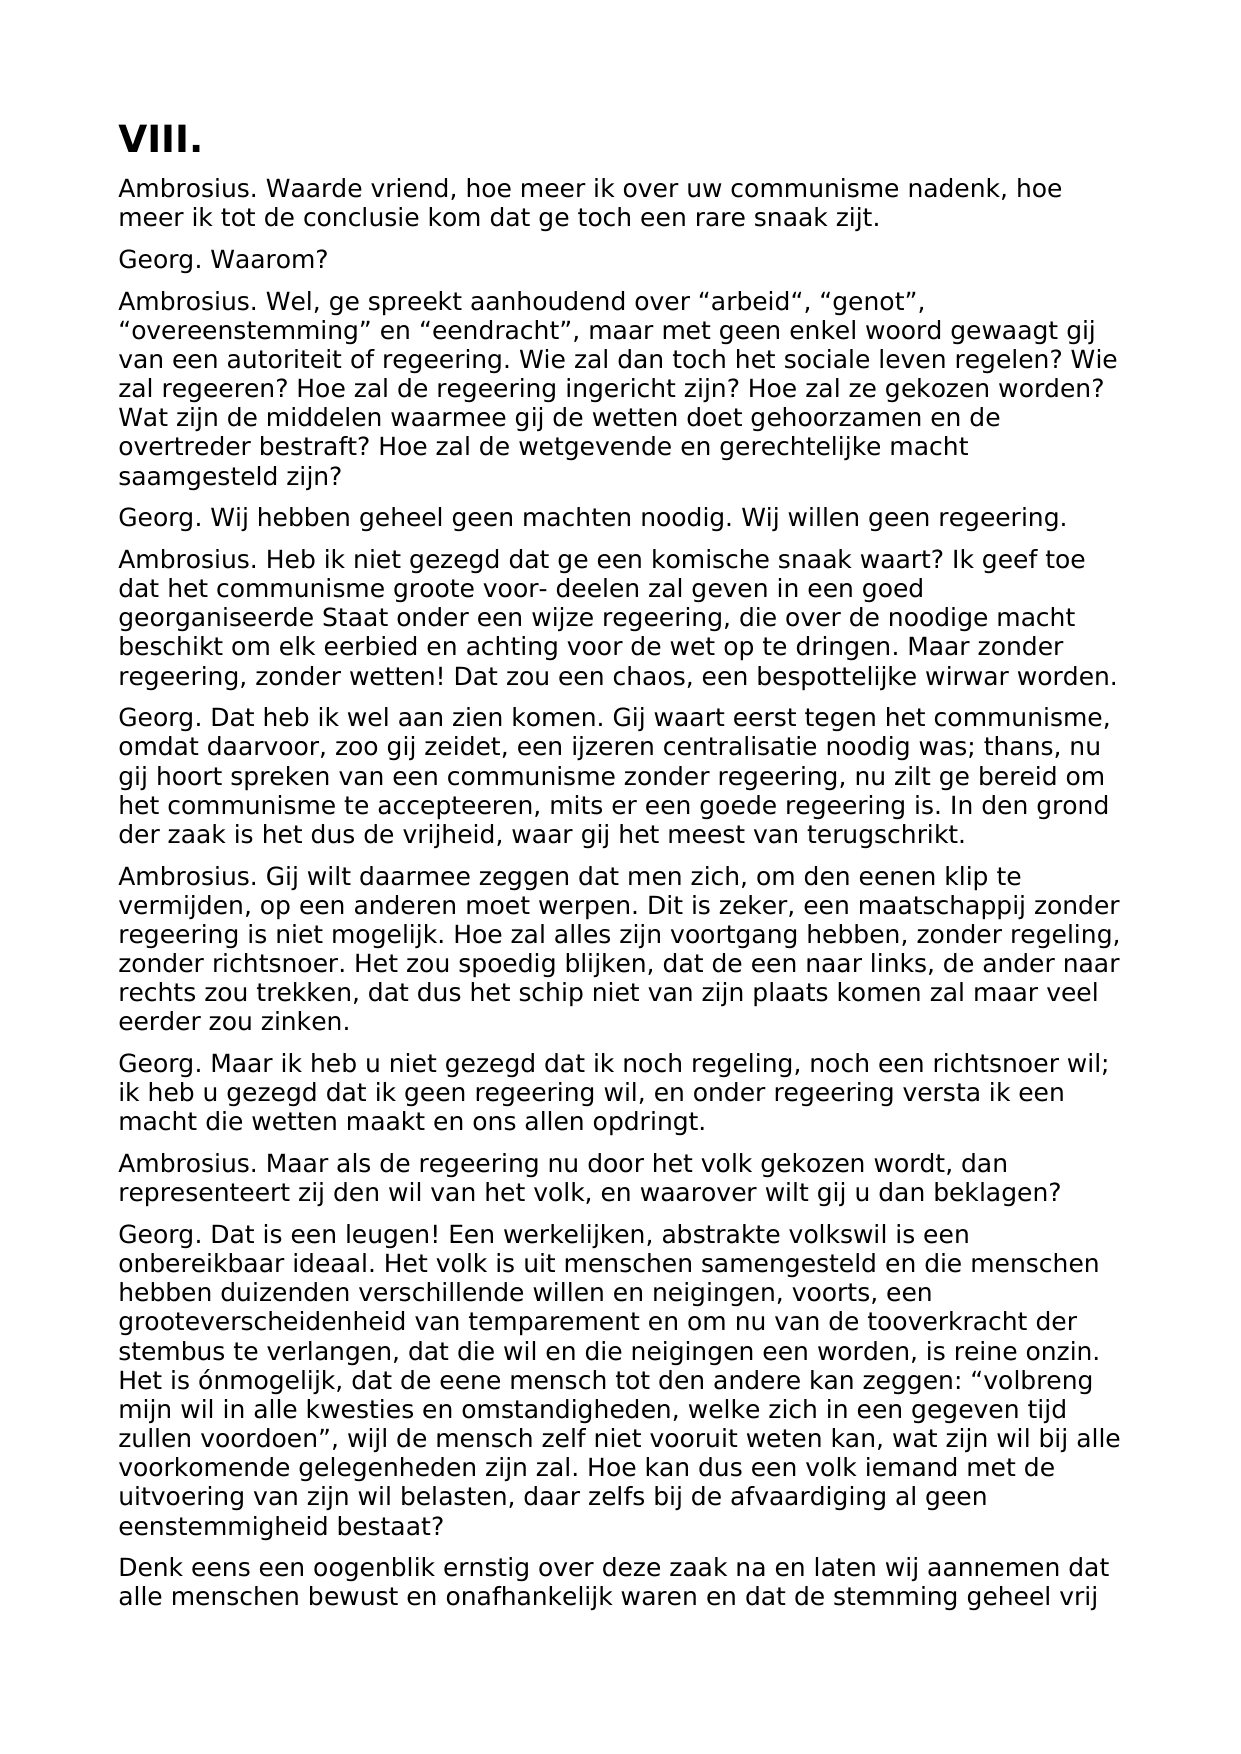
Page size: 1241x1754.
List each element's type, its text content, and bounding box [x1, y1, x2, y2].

text Georg. Dat heb ik wel aan zien komen. Gij waart eerst tegen het communisme, omdat daarvoor, zoo gij zeidet, een ijzeren centralisatie noodig was; thans, nu gij hoort spreken van een communisme zonder regeering, nu zilt ge bereid om het communisme te accepteeren, mits er een goede regeering is. In den grond der zaak is het dus de vrijheid, waar gij het meest van terugschrikt. [118, 703, 1122, 849]
text Georg. Maar ik heb u niet gezegd dat ik noch regeling, noch een richtsnoer wil; ik heb u gezegd dat ik geen regeering wil, en onder regeering versta ik een macht die wetten maakt en ons allen opdringt. [118, 1049, 1122, 1137]
text Georg. Waarom? [118, 245, 1122, 274]
text Denk eens een oogenblik ernstig over deze zaak na en laten wij aannemen dat alle menschen bewust en onafhankelijk waren en dat de stemming geheel vrij [118, 1553, 1122, 1612]
text Ambrosius. Waarde vriend, hoe meer ik over uw communisme nadenk, hoe meer ik tot de conclusie kom dat ge toch een rare snaak zijt. [118, 174, 1122, 233]
text Ambrosius. Gij wilt daarmee zeggen dat men zich, om den eenen klip te vermijden, op een anderen moet werpen. Dit is zeker, een maatschappij zonder regeering is niet mogelijk. Hoe zal alles zijn voortgang hebben, zonder regeling, zonder richtsnoer. Het zou spoedig blijken, dat de een naar links, de ander naar rechts zou trekken, dat dus het schip niet van zijn plaats komen zal maar veel eerder zou zinken. [118, 862, 1122, 1037]
text Georg. Wij hebben geheel geen machten noodig. Wij willen geen regeering. [118, 503, 1122, 533]
text Georg. Dat is een leugen! Een werkelijken, abstrakte volkswil is een onbereikbaar ideaal. Het volk is uit menschen samengesteld en die menschen hebben duizenden verschillende willen en neigingen, voorts, een grooteverscheidenheid van temparement en om nu van de tooverkracht der stembus te verlangen, dat die wil en die neigingen een worden, is reine onzin. Het is ónmogelijk, dat de eene mensch tot den andere kan zeggen: “volbreng mijn wil in alle kwesties en omstandigheden, welke zich in een gegeven tijd zullen voordoen”, wijl de mensch zelf niet vooruit weten kan, wat zijn wil bij alle voorkomende gelegenheden zijn zal. Hoe kan dus een volk iemand met de uitvoering van zijn wil belasten, daar zelfs bij de afvaardiging al geen eenstemmigheid bestaat? [118, 1220, 1122, 1541]
subtitle VIII. [118, 118, 1122, 162]
text Ambrosius. Wel, ge spreekt aanhoudend over “arbeid“, “genot”, “overeenstemming” en “eendracht”, maar met geen enkel woord gewaagt gij van een autoriteit of regeering. Wie zal dan toch het sociale leven regelen? Wie zal regeeren? Hoe zal de regeering ingericht zijn? Hoe zal ze gekozen worden? Wat zijn de middelen waarmee gij de wetten doet gehoorzamen en de overtreder bestraft? Hoe zal de wetgevende en gerechtelijke macht saamgesteld zijn? [118, 287, 1122, 491]
text Ambrosius. Maar als de regeering nu door het volk gekozen wordt, dan representeert zij den wil van het volk, en waarover wilt gij u dan beklagen? [118, 1149, 1122, 1208]
text Ambrosius. Heb ik niet gezegd dat ge een komische snaak waart? Ik geef toe dat het communisme groote voor- deelen zal geven in een goed georganiseerde Staat onder een wijze regeering, die over de noodige macht beschikt om elk eerbied en achting voor de wet op te dringen. Maar zonder regeering, zonder wetten! Dat zou een chaos, een bespottelijke wirwar worden. [118, 545, 1122, 691]
